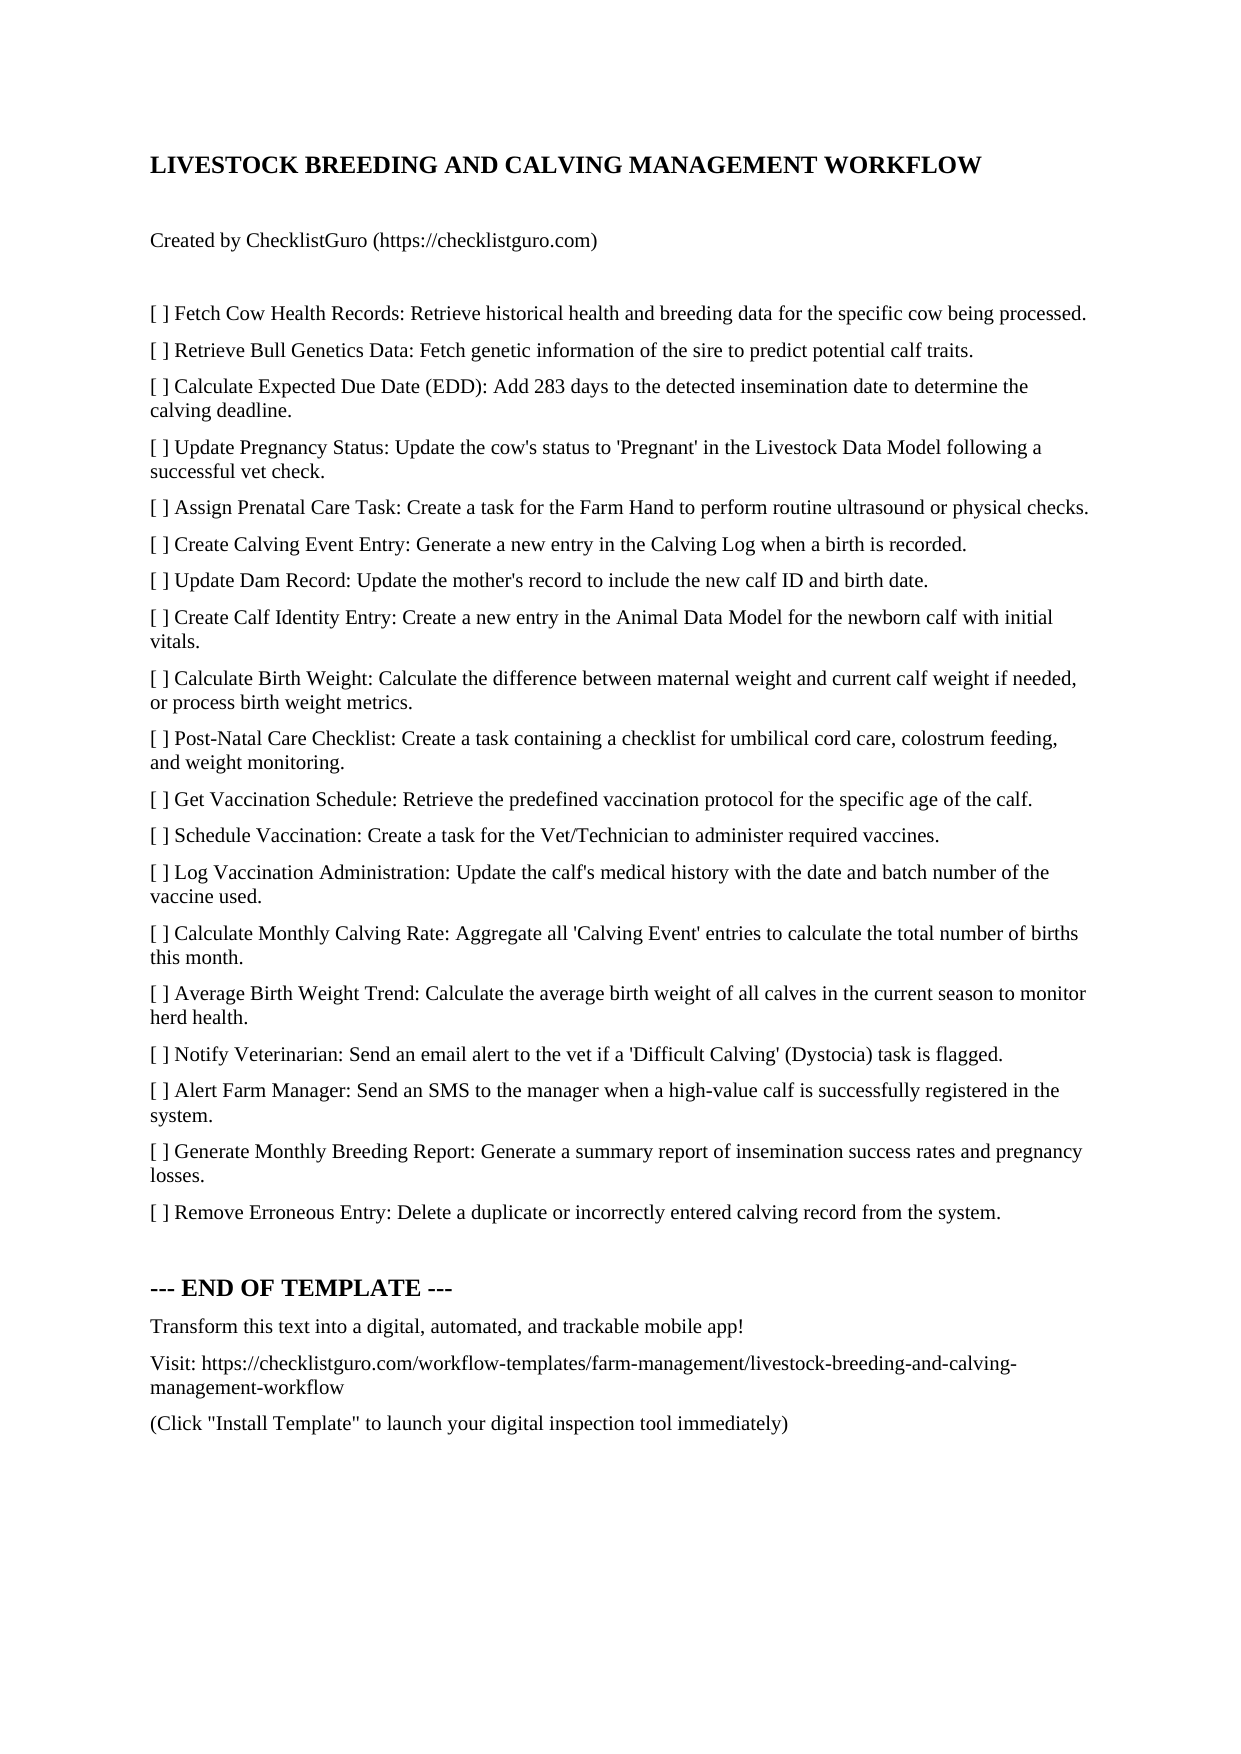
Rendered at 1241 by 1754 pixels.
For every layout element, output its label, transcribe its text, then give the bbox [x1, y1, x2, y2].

text [ ] Get Vaccination Schedule: Retrieve the predefined vaccination protocol for the specific age of the calf. [150, 787, 1090, 811]
text Transform this text into a digital, automated, and trackable mobile app! [150, 1314, 1090, 1338]
text [ ] Notify Veterinarian: Send an email alert to the vet if a 'Difficult Calving' (Dystocia) task is flagged. [150, 1042, 1090, 1066]
text LIVESTOCK BREEDING AND CALVING MANAGEMENT WORKFLOW [150, 150, 1090, 179]
text [ ] Calculate Expected Due Date (EDD): Add 283 days to the detected insemination date to determine the calving deadline. [150, 374, 1090, 422]
text --- END OF TEMPLATE --- [150, 1273, 1090, 1302]
text (Click "Install Template" to launch your digital inspection tool immediately) [150, 1411, 1090, 1435]
text [ ] Alert Farm Manager: Send an SMS to the manager when a high-value calf is successfully registered in the system. [150, 1078, 1090, 1127]
text [ ] Retrieve Bull Genetics Data: Fetch genetic information of the sire to predict potential calf traits. [150, 337, 1090, 362]
text [ ] Assign Prenatal Care Task: Create a task for the Farm Hand to perform routine ultrasound or physical checks. [150, 495, 1090, 519]
text [ ] Fetch Cow Health Records: Retrieve historical health and breeding data for the specific cow being processed. [150, 301, 1090, 325]
text [ ] Remove Erroneous Entry: Delete a duplicate or incorrectly entered calving record from the system. [150, 1200, 1090, 1224]
text Created by ChecklistGuro (https://checklistguro.com) [150, 228, 1090, 252]
text [ ] Post-Natal Care Checklist: Create a task containing a checklist for umbilical cord care, colostrum feeding, and weight monitoring. [150, 726, 1090, 774]
text [ ] Calculate Birth Weight: Calculate the difference between maternal weight and current calf weight if needed, or process birth weight metrics. [150, 666, 1090, 714]
text [ ] Update Dam Record: Update the mother's record to include the new calf ID and birth date. [150, 568, 1090, 592]
text [ ] Schedule Vaccination: Create a task for the Vet/Technician to administer required vaccines. [150, 823, 1090, 847]
text [ ] Create Calf Identity Entry: Create a new entry in the Animal Data Model for the newborn calf with initial vitals. [150, 605, 1090, 653]
text [ ] Update Pregnancy Status: Update the cow's status to 'Pregnant' in the Livestock Data Model following a successful vet check. [150, 435, 1090, 483]
text [ ] Log Vaccination Administration: Update the calf's medical history with the date and batch number of the vaccine used. [150, 860, 1090, 908]
text [ ] Average Birth Weight Trend: Calculate the average birth weight of all calves in the current season to monitor herd health. [150, 981, 1090, 1029]
text [ ] Calculate Monthly Calving Rate: Aggregate all 'Calving Event' entries to calculate the total number of births this month. [150, 921, 1090, 969]
text [ ] Generate Monthly Breeding Report: Generate a summary report of insemination success rates and pregnancy losses. [150, 1139, 1090, 1187]
text Visit: https://checklistguro.com/workflow-templates/farm-management/livestock-breeding-and-calving-management-workflow [150, 1351, 1090, 1399]
text [ ] Create Calving Event Entry: Generate a new entry in the Calving Log when a birth is recorded. [150, 532, 1090, 556]
